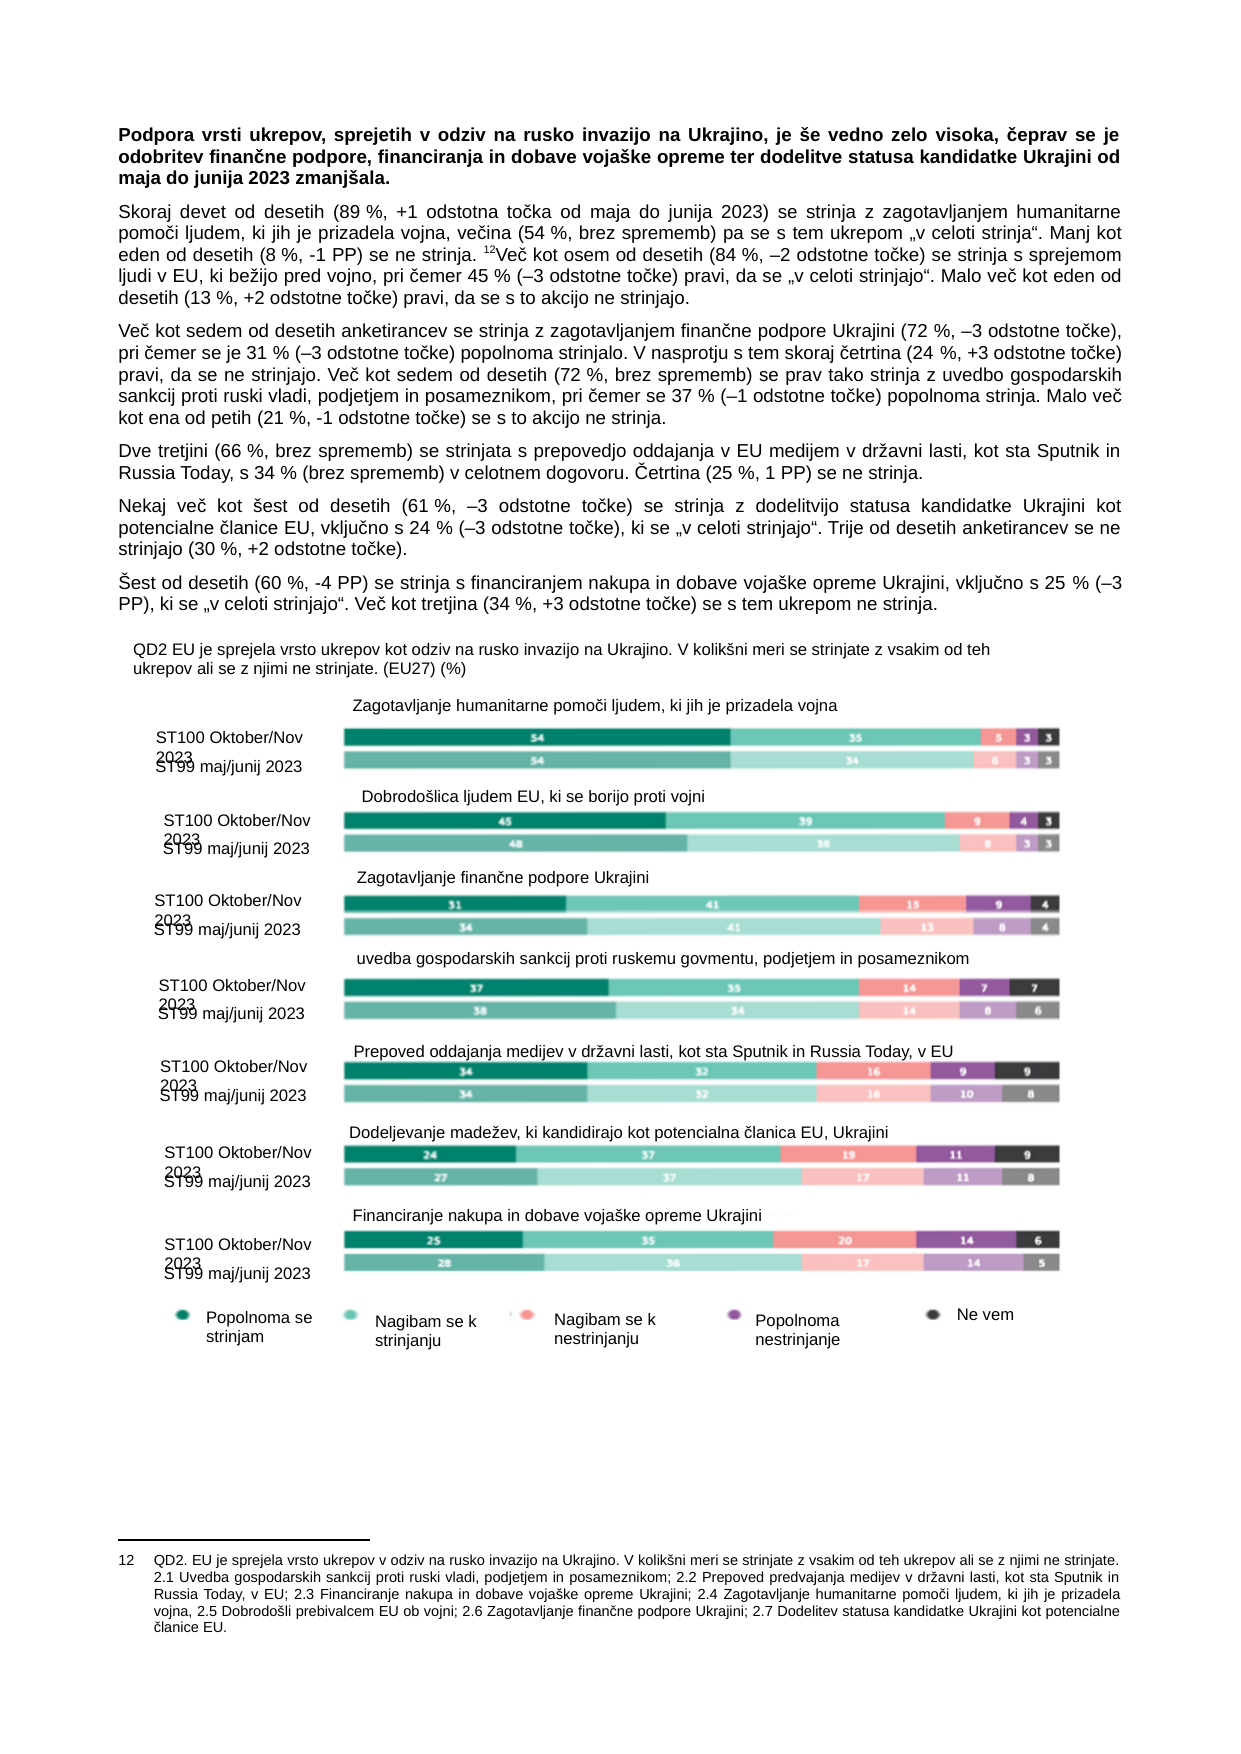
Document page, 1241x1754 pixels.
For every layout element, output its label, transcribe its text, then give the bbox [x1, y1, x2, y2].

text Skoraj devet od desetih (89 %, +1 odstotna točka od maja do junija 2023) se strinja z zagotavljanjem humanitarne pomoči ljudem, ki jih je prizadela vojna, večina (54 %, brez sprememb) pa se s tem ukrepom „v celoti strinja“. Manj kot eden od desetih (8 %, -1 PP) se ne strinja. Več kot osem od desetih (84 %, –2 odstotne točke) se strinja s sprejemom ljudi v EU, ki bežijo pred vojno, pri čemer 45 % (–3 odstotne točke) pravi, da se „v celoti strinjajo“. Malo več kot eden od desetih (13 %, +2 odstotne točke) pravi, da se s to akcijo ne strinjajo. [118, 201, 1122, 308]
text Nekaj več kot šest od desetih (61 %, –3 odstotne točke) se strinja z dodelitvijo statusa kandidatke Ukrajini kot potencialne članice EU, vključno s 24 % (–3 odstotne točke), ki se „v celoti strinjajo“. Trije od desetih anketirancev se ne strinjajo (30 %, +2 odstotne točke). [118, 495, 1122, 560]
text QD2. EU je sprejela vrsto ukrepov v odziv na rusko invazijo na Ukrajino. V kolikšni meri se strinjate z vsakim od teh ukrepov ali se z njimi ne strinjate. 2.1 Uvedba gospodarskih sankcij proti ruski vladi, podjetjem in posameznikom; 2.2 Prepoved predvajanja medijev v državni lasti, kot sta Sputnik in Russia Today, v EU; 2.3 Financiranje nakupa in dobave vojaške opreme Ukrajini; 2.4 Zagotavljanje humanitarne pomoči ljudem, ki jih je prizadela vojna, 2.5 Dobrodošli prebivalcem EU ob vojni; 2.6 Zagotavljanje finančne podpore Ukrajini; 2.7 Dodelitev statusa kandidatke Ukrajini kot potencialne članice EU. [118, 1552, 1122, 1636]
picture [341, 724, 1062, 1277]
text Dve tretjini (66 %, brez sprememb) se strinjata s prepovedjo oddajanja v EU medijem v državni lasti, kot sta Sputnik in Russia Today, s 34 % (brez sprememb) v celotnem dogovoru. Četrtina (25 %, 1 PP) se ne strinja. [118, 440, 1122, 483]
text Šest od desetih (60 %, -4 PP) se strinja s financiranjem nakupa in dobave vojaške opreme Ukrajini, vključno s 25 % (–3 PP), ki se „v celoti strinjajo“. Več kot tretjina (34 %, +3 odstotne točke) se s tem ukrepom ne strinja. [118, 572, 1122, 615]
picture [160, 1296, 948, 1334]
text Podpora vrsti ukrepov, sprejetih v odziv na rusko invazijo na Ukrajino, je še vedno zelo visoka, čeprav se je odobritev finančne podpore, financiranja in dobave vojaške opreme ter dodelitve statusa kandidatke Ukrajini od maja do junija 2023 zmanjšala. [118, 124, 1122, 189]
text Več kot sedem od desetih anketirancev se strinja z zagotavljanjem finančne podpore Ukrajini (72 %, –3 odstotne točke), pri čemer se je 31 % (–3 odstotne točke) popolnoma strinjalo. V nasprotju s tem skoraj četrtina (24 %, +3 odstotne točke) pravi, da se ne strinjajo. Več kot sedem od desetih (72 %, brez sprememb) se prav tako strinja z uvedbo gospodarskih sankcij proti ruski vladi, podjetjem in posameznikom, pri čemer se 37 % (–1 odstotne točke) popolnoma strinja. Malo več kot ena od petih (21 %, -1 odstotne točke) se s to akcijo ne strinja. [118, 320, 1122, 428]
